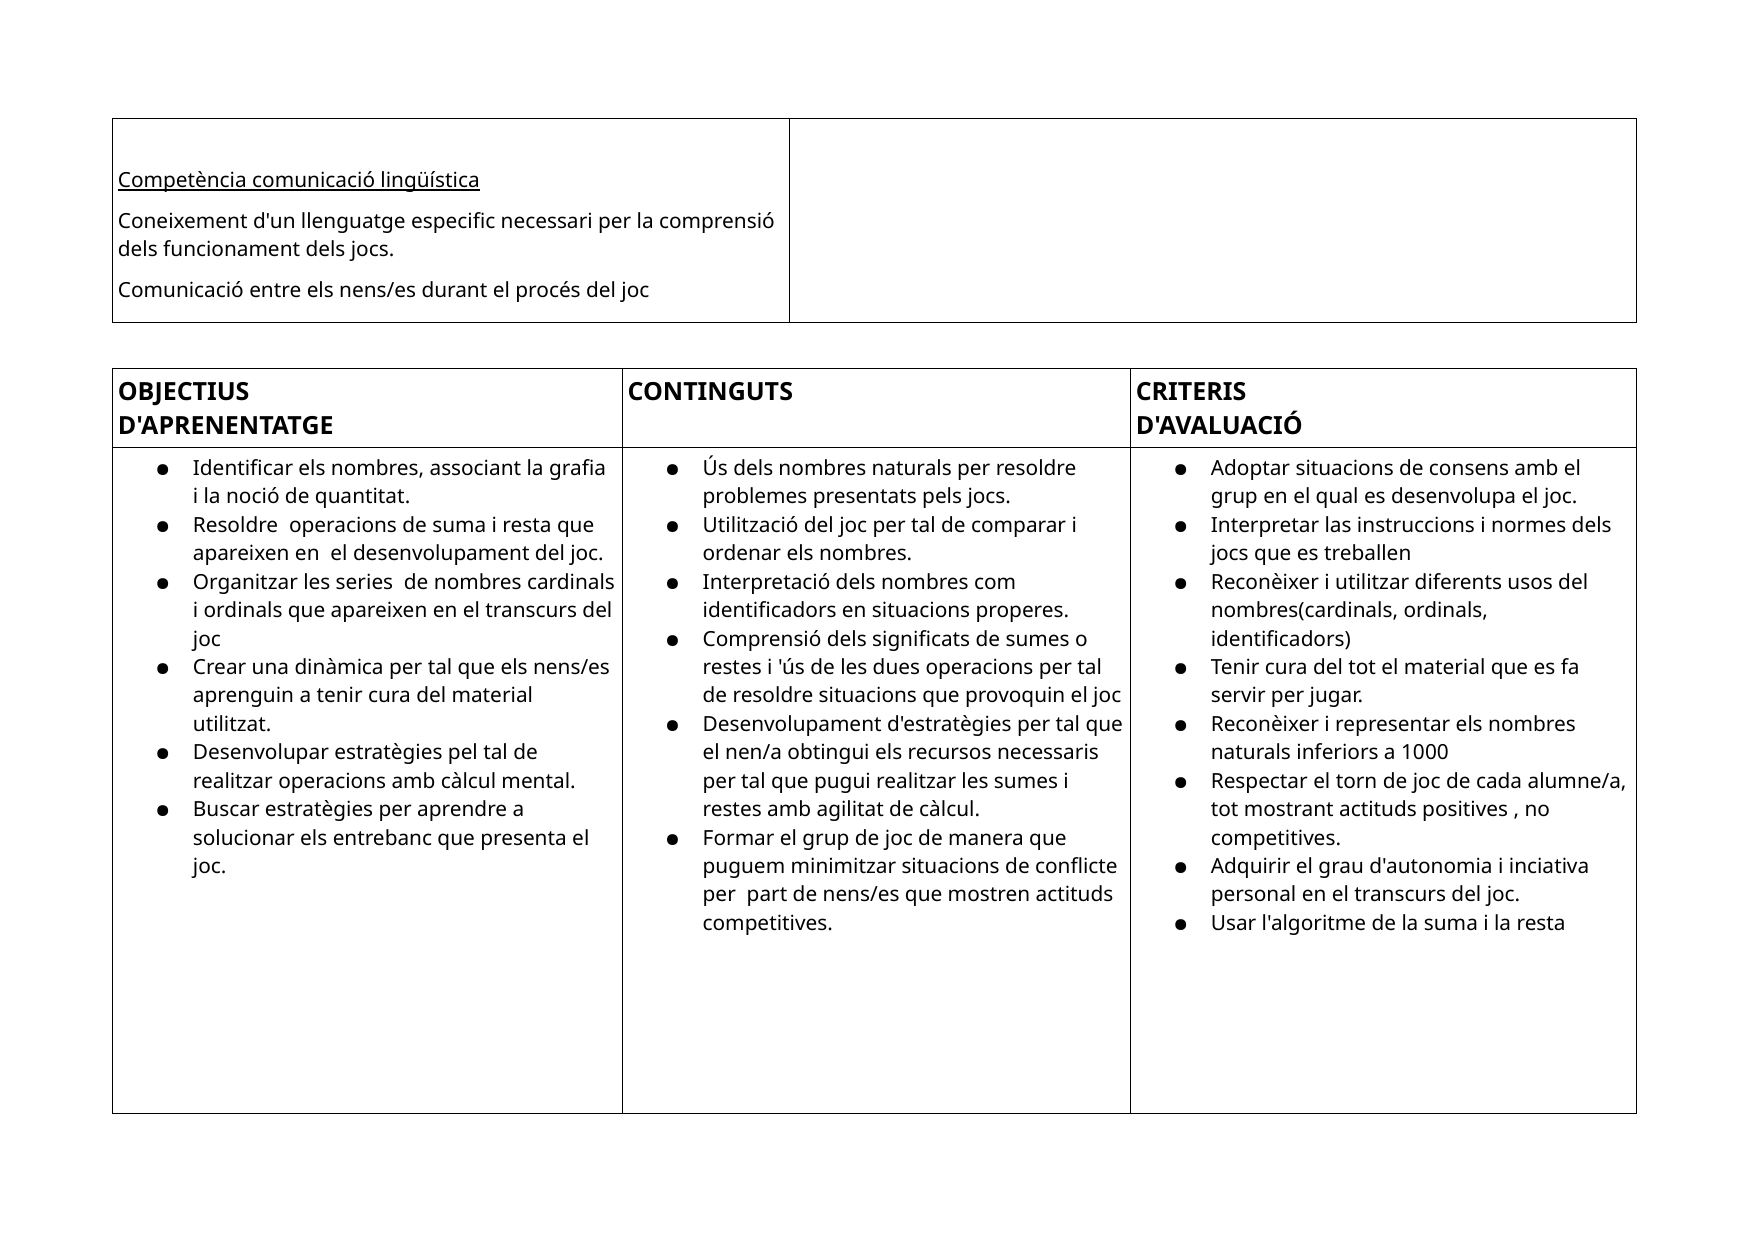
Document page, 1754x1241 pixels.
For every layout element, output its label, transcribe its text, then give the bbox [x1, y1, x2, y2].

table_cell [112, 323, 622, 367]
table_cell OBJECTIUS D'APRENENTATGE [113, 369, 622, 447]
table_cell [790, 119, 1636, 322]
table_cell Identificar els nombres, associant la grafia i la noció de quantitat. Resoldre operacions de suma i resta que apareixen en el desenvolupament del joc. Organitzar les series de nombres cardinals i ordinals que apareixen en el transcurs del joc Crear una dinàmica per tal que els nens/es aprenguin a tenir cura del material utilitzat. Desenvolupar estratègies pel tal de realitzar operacions amb càlcul mental. Buscar estratègies per aprendre a solucionar els entrebanc que presenta el joc. [113, 448, 622, 1113]
table_cell [622, 323, 1636, 367]
table_cell CONTINGUTS [623, 369, 1130, 447]
table_cell Competència comunicació lingüística Coneixement d'un llenguatge especific necessari per la comprensió dels funcionament dels jocs. Comunicació entre els nens/es durant el procés del joc [113, 119, 789, 322]
table_cell Ús dels nombres naturals per resoldre problemes presentats pels jocs. Utilització del joc per tal de comparar i ordenar els nombres. Interpretació dels nombres com identificadors en situacions properes. Comprensió dels significats de sumes o restes i 'ús de les dues operacions per tal de resoldre situacions que provoquin el joc Desenvolupament d'estratègies per tal que el nen/a obtingui els recursos necessaris per tal que pugui realitzar les sumes i restes amb agilitat de càlcul. Formar el grup de joc de manera que puguem minimitzar situacions de conflicte per part de nens/es que mostren actituds competitives. [623, 448, 1130, 1113]
table_cell CRITERIS D'AVALUACIÓ [1131, 369, 1636, 447]
table_cell Adoptar situacions de consens amb el grup en el qual es desenvolupa el joc. Interpretar las instruccions i normes dels jocs que es treballen Reconèixer i utilitzar diferents usos del nombres(cardinals, ordinals, identificadors) Tenir cura del tot el material que es fa servir per jugar. Reconèixer i representar els nombres naturals inferiors a 1000 Respectar el torn de joc de cada alumne/a, tot mostrant actituds positives , no competitives. Adquirir el grau d'autonomia i inciativa personal en el transcurs del joc. Usar l'algoritme de la suma i la resta [1131, 448, 1636, 1113]
